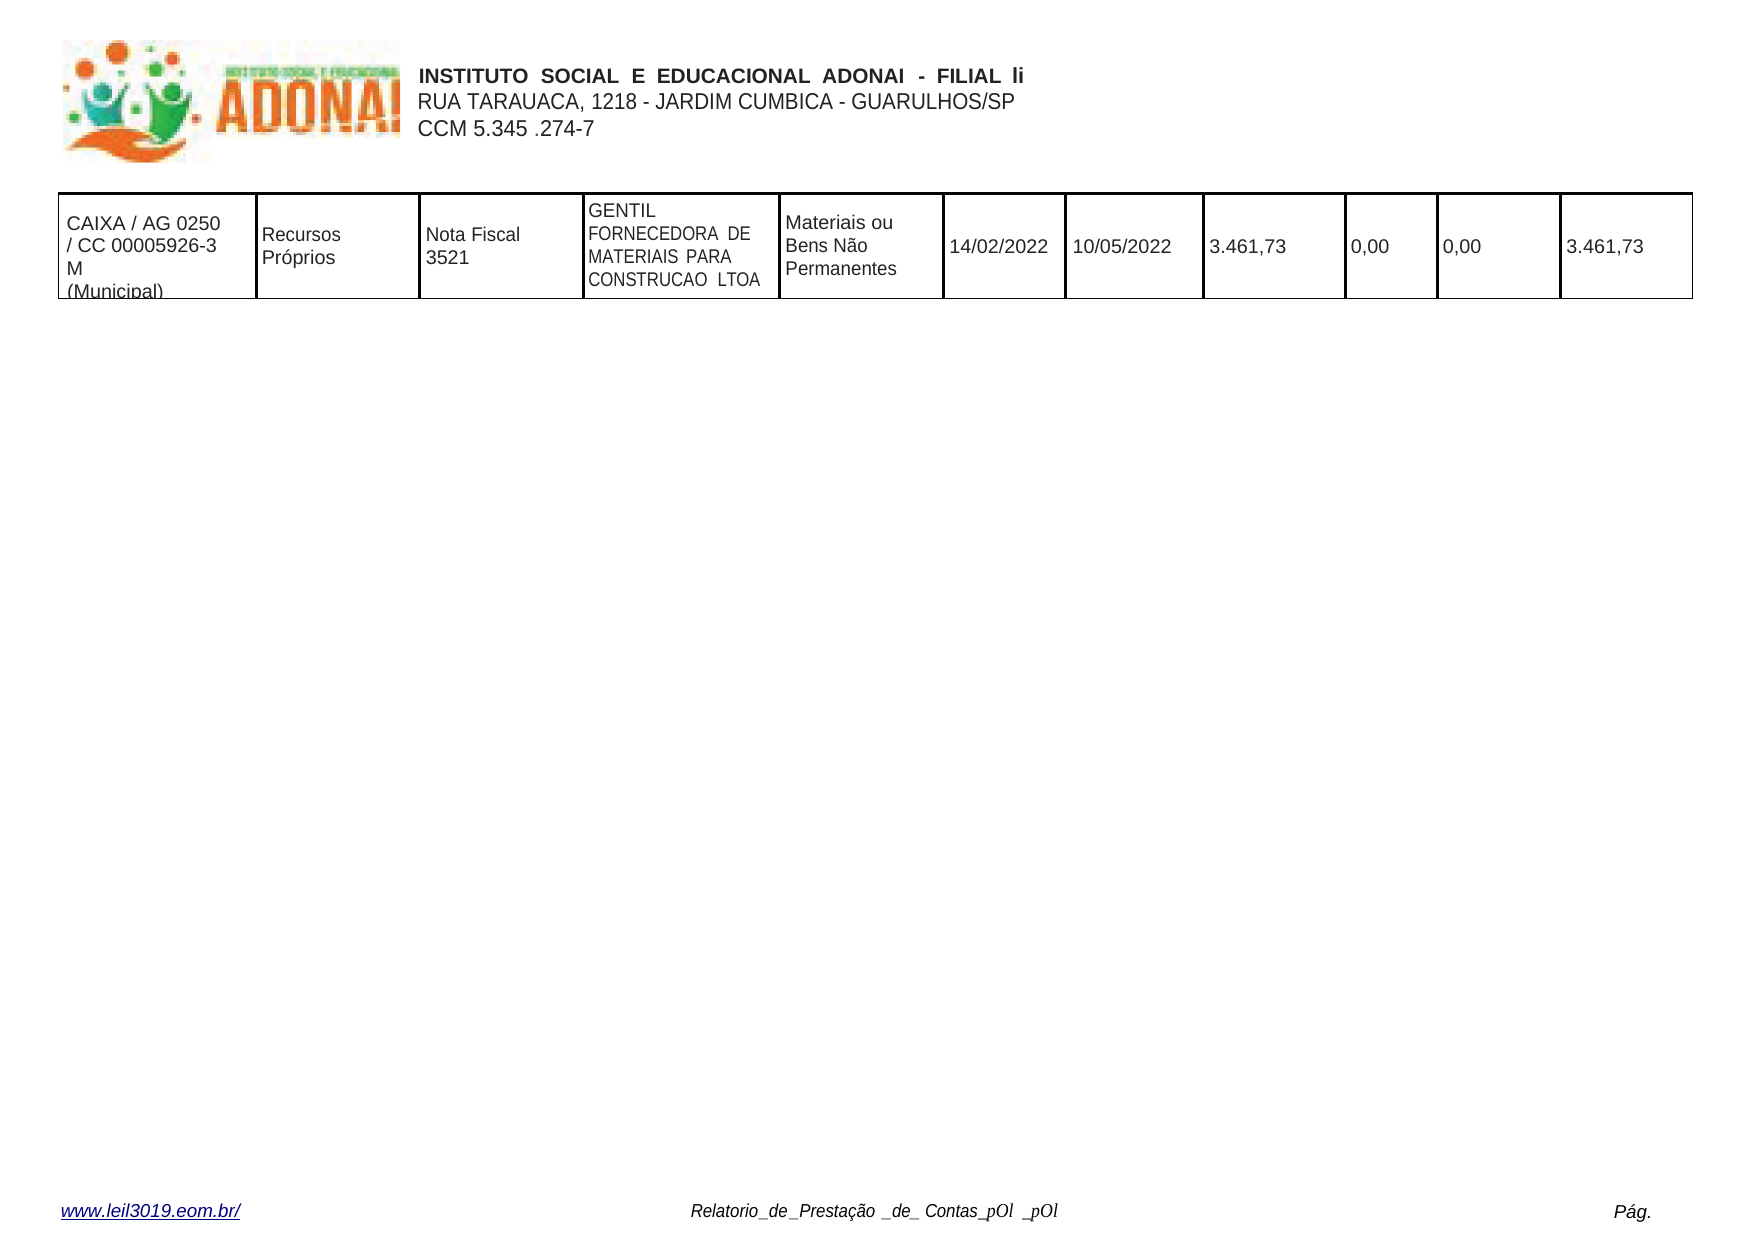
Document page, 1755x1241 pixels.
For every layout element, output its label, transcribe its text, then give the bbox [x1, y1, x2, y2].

table_cell 3.461,73 [1205, 195, 1344, 297]
table_cell 0,00 [1439, 195, 1559, 297]
table_cell Recursos Próprios [258, 195, 418, 297]
table_cell 3.461,73 [1562, 195, 1692, 297]
table_cell 10/05/2022 [1067, 195, 1202, 297]
table_cell CAIXA / AG 0250 / CC 00005926-3 M (Municipal) [59, 195, 255, 297]
table_cell 0,00 [1347, 195, 1436, 297]
table_cell GENTIL FORNECEDORA DE MATERIAIS PARA CONSTRUCAO LTOA [585, 195, 778, 297]
table_cell Materiais ou Bens Não Permanentes [781, 195, 942, 297]
table_cell 14/02/2022 [945, 195, 1064, 297]
table_cell Nota Fiscal 3521 [421, 195, 582, 297]
